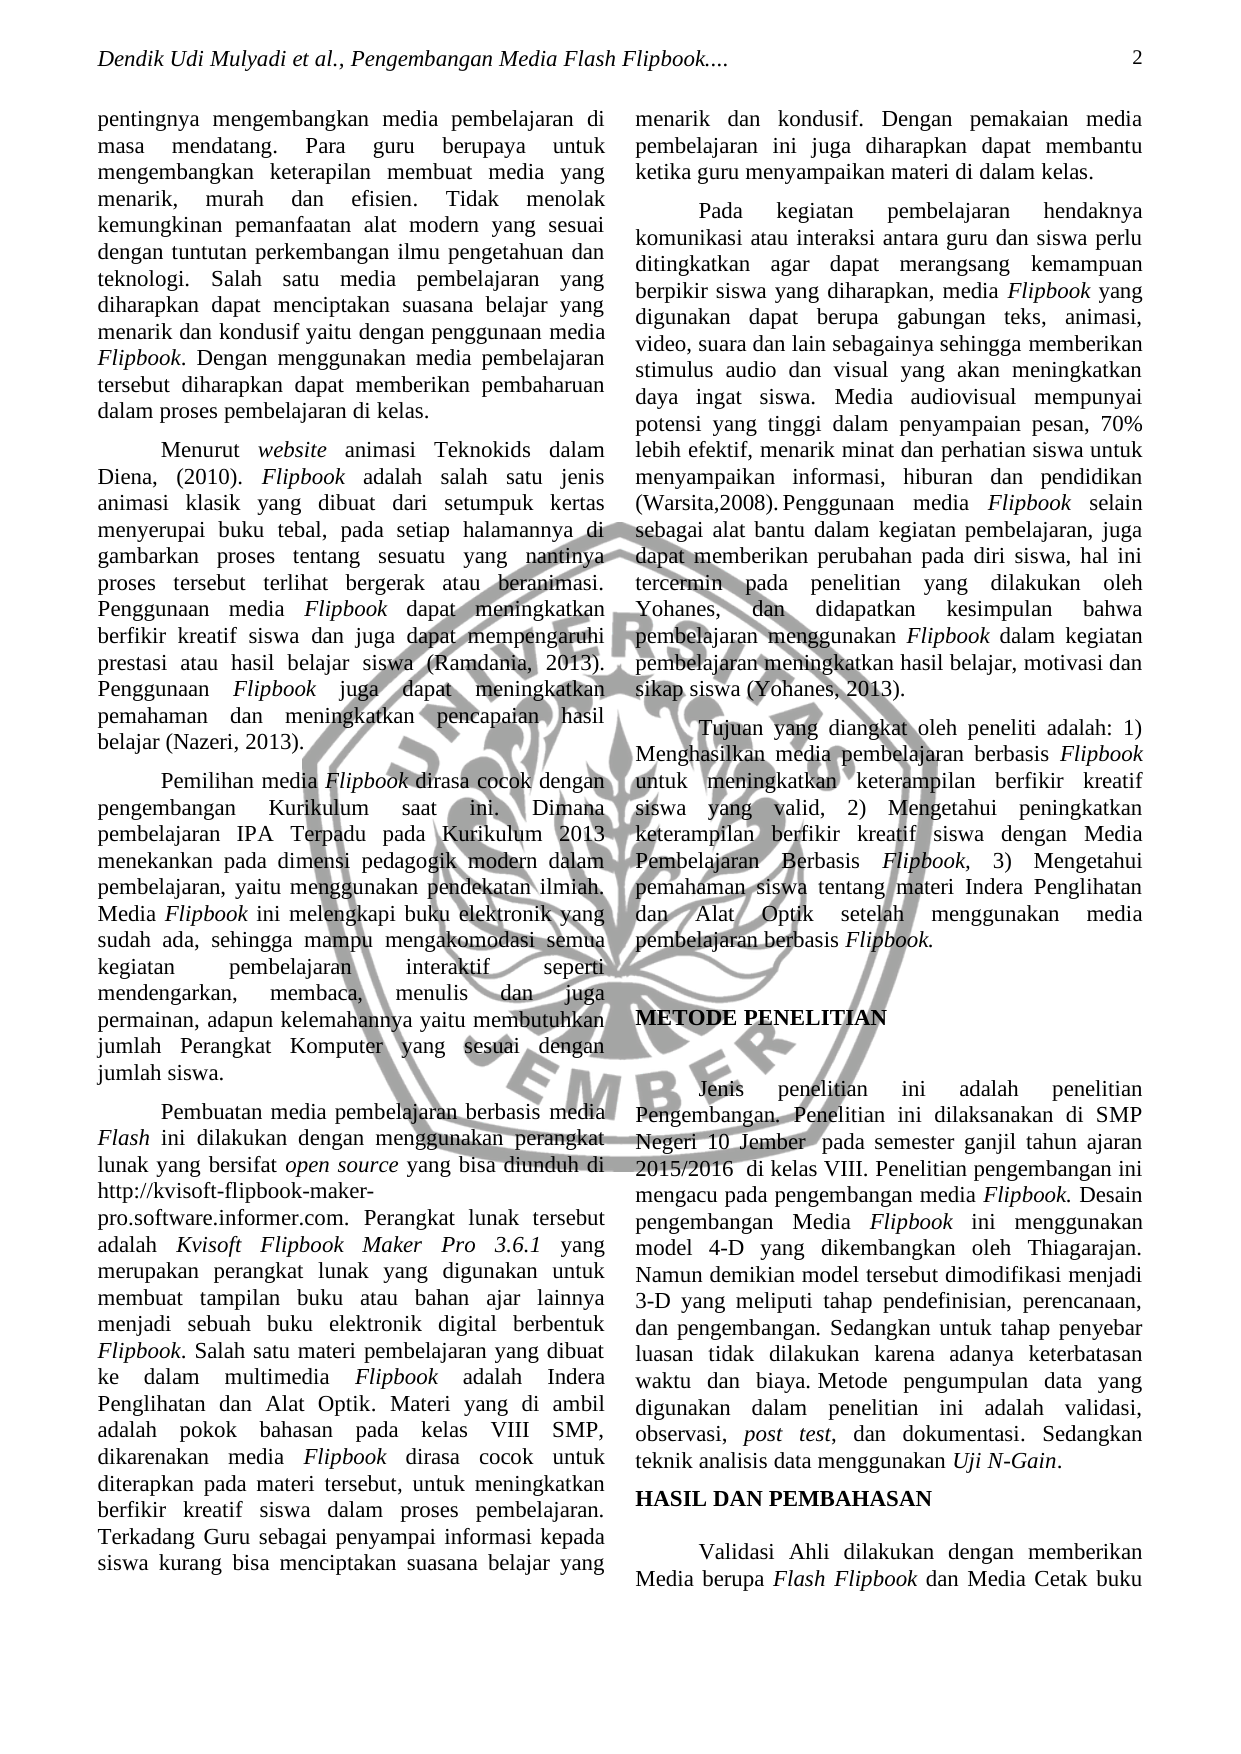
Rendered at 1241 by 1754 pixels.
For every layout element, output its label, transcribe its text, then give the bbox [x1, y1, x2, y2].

text HASIL DAN PEMBAHASAN [635, 1485, 1143, 1512]
text Pada kegiatan pembelajaran hendaknya komunikasi atau interaksi antara guru dan siswa perlu ditingkatkan agar dapat merangsang kemampuan berpikir siswa yang diharapkan, media Flipbook yang digunakan dapat berupa gabungan teks, animasi, video, suara dan lain sebagainya sehingga memberikan stimulus audio dan visual yang akan meningkatkan daya ingat siswa. Media audiovisual mempunyai potensi yang tinggi dalam penyampaian pesan, 70% lebih efektif, menarik minat dan perhatian siswa untuk menyampaikan informasi, hiburan dan pendidikan (Warsita,2008). Penggunaan media Flipbook selain sebagai alat bantu dalam kegiatan pembelajaran, juga dapat memberikan perubahan pada diri siswa, hal ini tercermin pada penelitian yang dilakukan oleh Yohanes, dan didapatkan kesimpulan bahwa pembelajaran menggunakan Flipbook dalam kegiatan pembelajaran meningkatkan hasil belajar, motivasi dan sikap siswa (Yohanes, 2013). [635, 197, 1143, 702]
text METODE PENELITIAN [635, 1003, 1143, 1030]
text Menurut website animasi Teknokids dalam Diena, (2010). Flipbook adalah salah satu jenis animasi klasik yang dibuat dari setumpuk kertas menyerupai buku tebal, pada setiap halamannya di gambarkan proses tentang sesuatu yang nantinya proses tersebut terlihat bergerak atau beranimasi. Penggunaan media Flipbook dapat meningkatkan berfikir kreatif siswa dan juga dapat mempengaruhi prestasi atau hasil belajar siswa (Ramdania, 2013). Penggunaan Flipbook juga dapat meningkatkan pemahaman dan meningkatkan pencapaian hasil belajar (Nazeri, 2013). [97, 436, 605, 755]
picture [229, 447, 1011, 1247]
text Pemilihan media Flipbook dirasa cocok dengan pengembangan Kurikulum saat ini. Dimana pembelajaran IPA Terpadu pada Kurikulum 2013 menekankan pada dimensi pedagogik modern dalam pembelajaran, yaitu menggunakan pendekatan ilmiah. Media Flipbook ini melengkapi buku elektronik yang sudah ada, sehingga mampu mengakomodasi semua kegiatan pembelajaran interaktif seperti mendengarkan, membaca, menulis dan juga permainan, adapun kelemahannya yaitu membutuhkan jumlah Perangkat Komputer yang sesuai dengan jumlah siswa. [97, 767, 605, 1086]
text Jenis penelitian ini adalah penelitian Pengembangan. Penelitian ini dilaksanakan di SMP Negeri 10 Jember pada semester ganjil tahun ajaran 2015/2016 di kelas VIII. Penelitian pengembangan ini mengacu pada pengembangan media Flipbook. Desain pengembangan Media Flipbook ini menggunakan model 4-D yang dikembangkan oleh Thiagarajan. Namun demikian model tersebut dimodifikasi menjadi 3-D yang meliputi tahap pendefinisian, perencanaan, dan pengembangan. Sedangkan untuk tahap penyebar luasan tidak dilakukan karena adanya keterbatasan waktu dan biaya. Metode pengumpulan data yang digunakan dalam penelitian ini adalah validasi, observasi, post test, dan dokumentasi. Sedangkan teknik analisis data menggunakan Uji N-Gain. [635, 1075, 1143, 1473]
text Tujuan yang diangkat oleh peneliti adalah: 1) Menghasilkan media pembelajaran berbasis Flipbook untuk meningkatkan keterampilan berfikir kreatif siswa yang valid, 2) Mengetahui peningkatkan keterampilan berfikir kreatif siswa dengan Media Pembelajaran Berbasis Flipbook, 3) Mengetahui pemahaman siswa tentang materi Indera Penglihatan dan Alat Optik setelah menggunakan media pembelajaran berbasis Flipbook. [635, 714, 1143, 953]
text Pembuatan media pembelajaran berbasis media Flash ini dilakukan dengan menggunakan perangkat lunak yang bersifat open source yang bisa diunduh di http://kvisoft-flipbook-maker-pro.software.informer.com. Perangkat lunak tersebut adalah Kvisoft Flipbook Maker Pro 3.6.1 yang merupakan perangkat lunak yang digunakan untuk membuat tampilan buku atau bahan ajar lainnya menjadi sebuah buku elektronik digital berbentuk Flipbook. Salah satu materi pembelajaran yang dibuat ke dalam multimedia Flipbook adalah Indera Penglihatan dan Alat Optik. Materi yang di ambil adalah pokok bahasan pada kelas VIII SMP, dikarenakan media Flipbook dirasa cocok untuk diterapkan pada materi tersebut, untuk meningkatkan berfikir kreatif siswa dalam proses pembelajaran. Terkadang Guru sebagai penyampai informasi kepada siswa kurang bisa menciptakan suasana belajar yang [97, 1098, 605, 1576]
text menarik dan kondusif. Dengan pemakaian media pembelajaran ini juga diharapkan dapat membantu ketika guru menyampaikan materi di dalam kelas. [635, 105, 1143, 185]
text Validasi Ahli dilakukan dengan memberikan Media berupa Flash Flipbook dan Media Cetak buku [635, 1538, 1143, 1591]
text pentingnya mengembangkan media pembelajaran di masa mendatang. Para guru berupaya untuk mengembangkan keterapilan membuat media yang menarik, murah dan efisien. Tidak menolak kemungkinan pemanfaatan alat modern yang sesuai dengan tuntutan perkembangan ilmu pengetahuan dan teknologi. Salah satu media pembelajaran yang diharapkan dapat menciptakan suasana belajar yang menarik dan kondusif yaitu dengan penggunaan media Flipbook. Dengan menggunakan media pembelajaran tersebut diharapkan dapat memberikan pembaharuan dalam proses pembelajaran di kelas. [97, 105, 605, 424]
